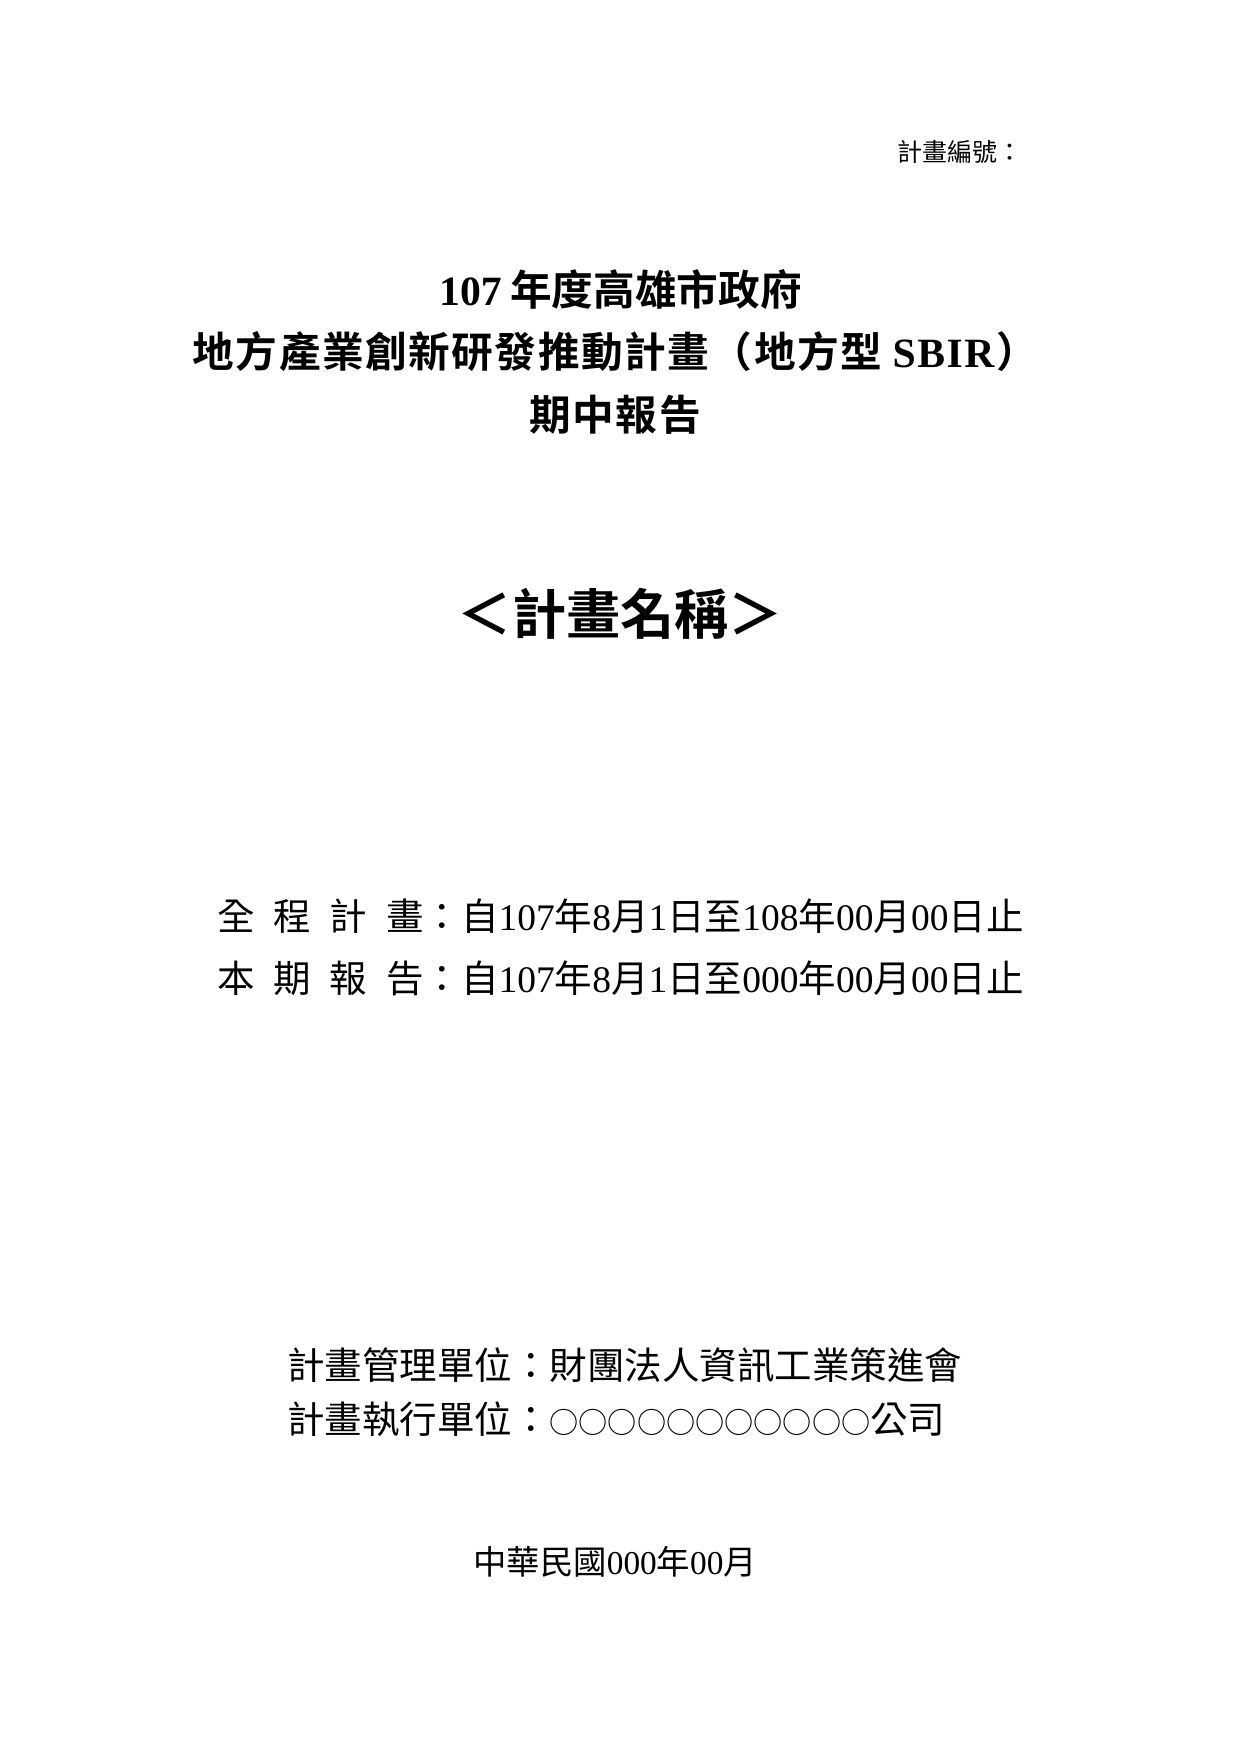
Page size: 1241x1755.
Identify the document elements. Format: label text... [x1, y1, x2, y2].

text ＜計畫名稱＞ [118, 572, 1122, 650]
text 計畫編號： [118, 132, 1022, 169]
text 本 期 報 告：自107年8月1日至000年00月00日止 [118, 943, 1122, 1005]
text 中華民國000年00月 [231, 1536, 962, 1584]
text 107年度高雄市政府 [118, 255, 1122, 317]
text 期中報告 [118, 380, 1112, 442]
text 地方產業創新研發推動計畫（地方型SBIR） [118, 317, 1112, 380]
text 全 程 計 畫：自107年8月1日至108年00月00日止 [118, 880, 1122, 943]
text 計畫執行單位：○○○○○○○○○○○公司 [118, 1390, 1122, 1444]
text 計畫管理單位：財團法人資訊工業策進會 [287, 1336, 1122, 1390]
